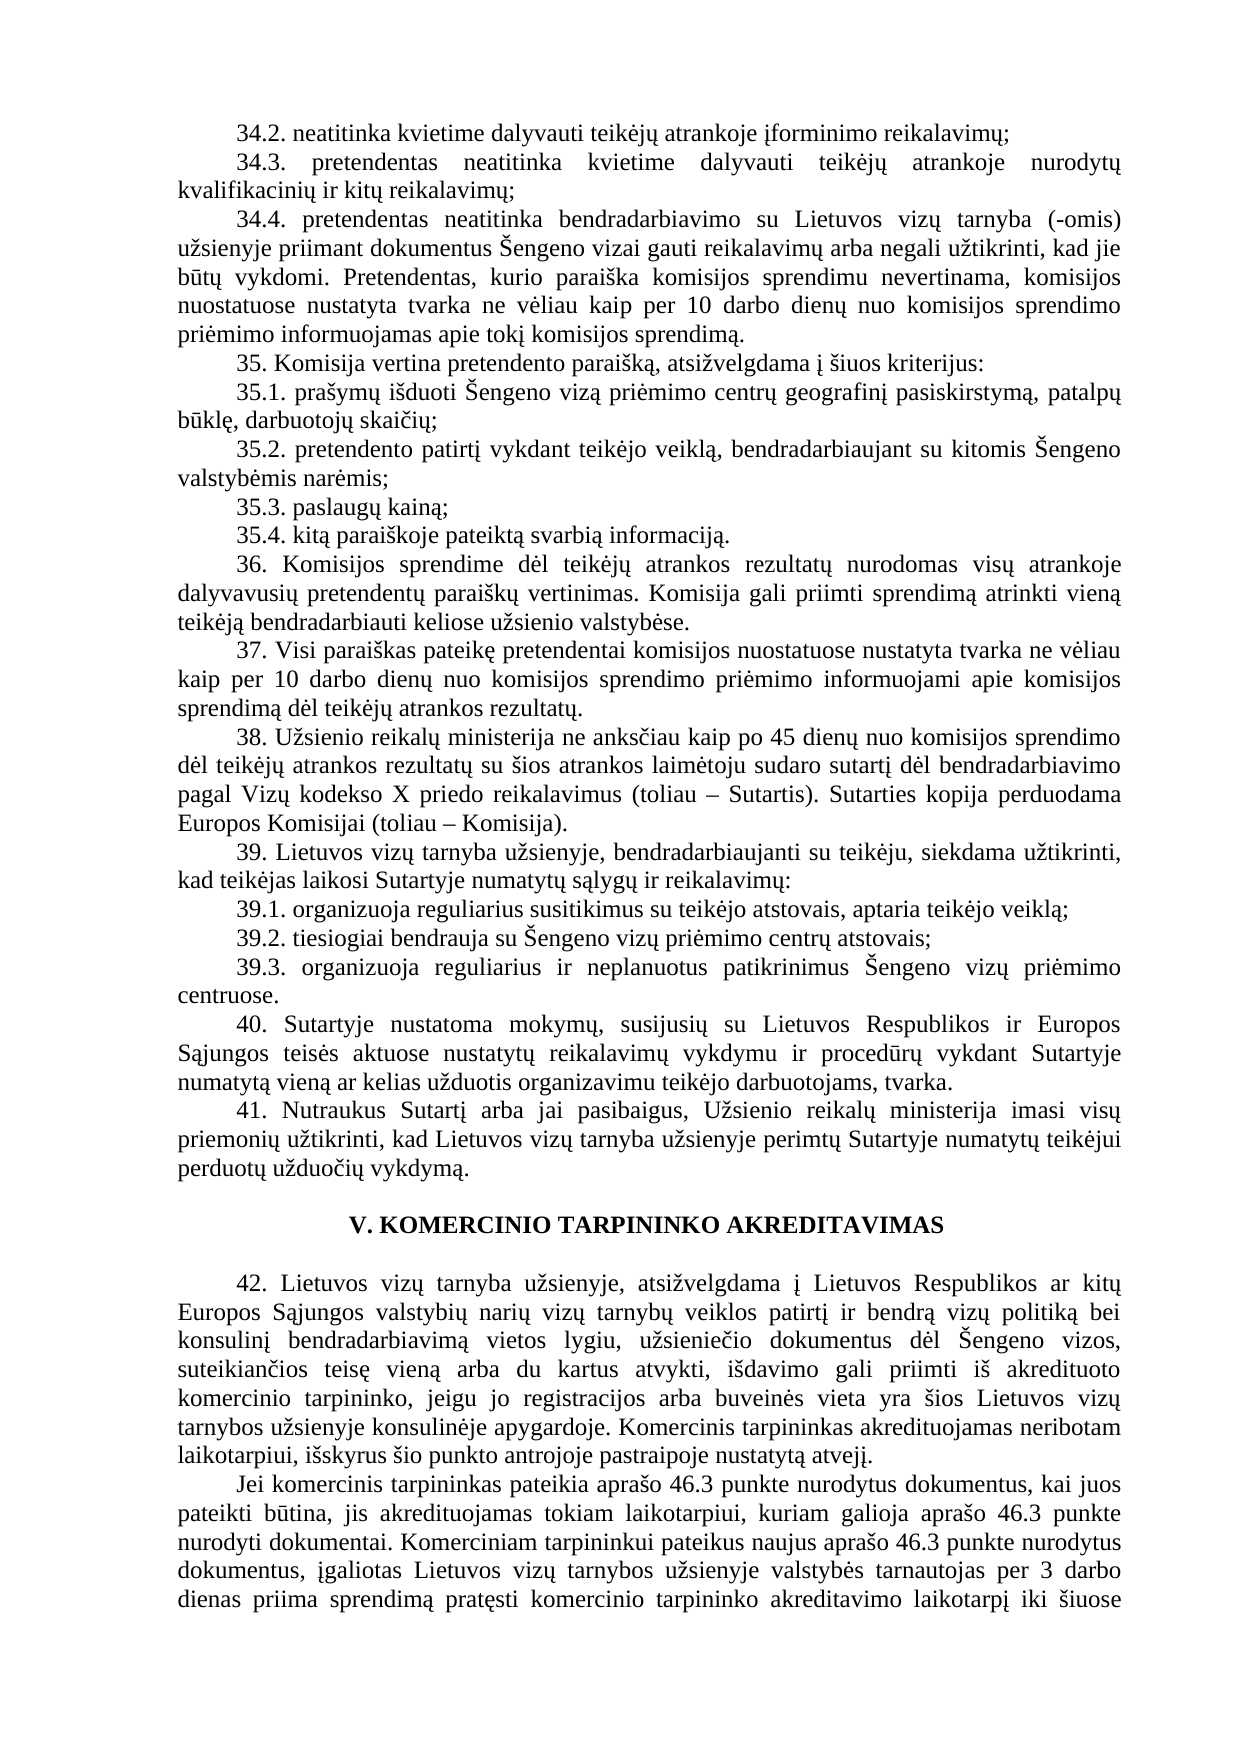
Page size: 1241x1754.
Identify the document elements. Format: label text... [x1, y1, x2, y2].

text 40. Sutartyje nustatoma mokymų, susijusių su Lietuvos Respublikos ir Europos Sąjungos teisės aktuose nustatytų reikalavimų vykdymu ir procedūrų vykdant Sutartyje numatytą vieną ar kelias užduotis organizavimu teikėjo darbuotojams, tvarka. [177, 1009, 1122, 1096]
text 34.2. neatitinka kvietime dalyvauti teikėjų atrankoje įforminimo reikalavimų; [177, 118, 1122, 147]
text 39. Lietuvos vizų tarnyba užsienyje, bendradarbiaujanti su teikėju, siekdama užtikrinti, kad teikėjas laikosi Sutartyje numatytų sąlygų ir reikalavimų: [177, 837, 1122, 894]
text 42. Lietuvos vizų tarnyba užsienyje, atsižvelgdama į Lietuvos Respublikos ar kitų Europos Sąjungos valstybių narių vizų tarnybų veiklos patirtį ir bendrą vizų politiką bei konsulinį bendradarbiavimą vietos lygiu, užsieniečio dokumentus dėl Šengeno vizos, suteikiančios teisę vieną arba du kartus atvykti, išdavimo gali priimti iš akredituoto komercinio tarpininko, jeigu jo registracijos arba buveinės vieta yra šios Lietuvos vizų tarnybos užsienyje konsulinėje apygardoje. Komercinis tarpininkas akredituojamas neribotam laikotarpiui, išskyrus šio punkto antrojoje pastraipoje nustatytą atvejį. [177, 1268, 1122, 1469]
text 35.4. kitą paraiškoje pateiktą svarbią informaciją. [177, 521, 1122, 549]
text 35.2. pretendento patirtį vykdant teikėjo veiklą, bendradarbiaujant su kitomis Šengeno valstybėmis narėmis; [177, 434, 1122, 492]
text 35. Komisija vertina pretendento paraišką, atsižvelgdama į šiuos kriterijus: [177, 348, 1122, 377]
text 36. Komisijos sprendime dėl teikėjų atrankos rezultatų nurodomas visų atrankoje dalyvavusių pretendentų paraiškų vertinimas. Komisija gali priimti sprendimą atrinkti vieną teikėją bendradarbiauti keliose užsienio valstybėse. [177, 549, 1122, 636]
text 34.4. pretendentas neatitinka bendradarbiavimo su Lietuvos vizų tarnyba (-omis) užsienyje priimant dokumentus Šengeno vizai gauti reikalavimų arba negali užtikrinti, kad jie būtų vykdomi. Pretendentas, kurio paraiška komisijos sprendimu nevertinama, komisijos nuostatuose nustatyta tvarka ne vėliau kaip per 10 darbo dienų nuo komisijos sprendimo priėmimo informuojamas apie tokį komisijos sprendimą. [177, 204, 1122, 348]
text Jei komercinis tarpininkas pateikia aprašo 46.3 punkte nurodytus dokumentus, kai juos pateikti būtina, jis akredituojamas tokiam laikotarpiui, kuriam galioja aprašo 46.3 punkte nurodyti dokumentai. Komerciniam tarpininkui pateikus naujus aprašo 46.3 punkte nurodytus dokumentus, įgaliotas Lietuvos vizų tarnybos užsienyje valstybės tarnautojas per 3 darbo dienas priima sprendimą pratęsti komercinio tarpininko akreditavimo laikotarpį iki šiuose [177, 1469, 1122, 1613]
text 39.2. tiesiogiai bendrauja su Šengeno vizų priėmimo centrų atstovais; [177, 923, 1122, 952]
text 38. Užsienio reikalų ministerija ne anksčiau kaip po 45 dienų nuo komisijos sprendimo dėl teikėjų atrankos rezultatų su šios atrankos laimėtoju sudaro sutartį dėl bendradarbiavimo pagal Vizų kodekso X priedo reikalavimus (toliau – Sutartis). Sutarties kopija perduodama Europos Komisijai (toliau – Komisija). [177, 722, 1122, 837]
text 39.3. organizuoja reguliarius ir neplanuotus patikrinimus Šengeno vizų priėmimo centruose. [177, 952, 1122, 1009]
text 37. Visi paraiškas pateikę pretendentai komisijos nuostatuose nustatyta tvarka ne vėliau kaip per 10 darbo dienų nuo komisijos sprendimo priėmimo informuojami apie komisijos sprendimą dėl teikėjų atrankos rezultatų. [177, 636, 1122, 722]
text V. KOMERCINIO TARPININKO AKREDITAVIMAS [177, 1211, 1122, 1239]
text 39.1. organizuoja reguliarius susitikimus su teikėjo atstovais, aptaria teikėjo veiklą; [177, 894, 1122, 923]
text 34.3. pretendentas neatitinka kvietime dalyvauti teikėjų atrankoje nurodytų kvalifikacinių ir kitų reikalavimų; [177, 147, 1122, 204]
text 41. Nutraukus Sutartį arba jai pasibaigus, Užsienio reikalų ministerija imasi visų priemonių užtikrinti, kad Lietuvos vizų tarnyba užsienyje perimtų Sutartyje numatytų teikėjui perduotų užduočių vykdymą. [177, 1096, 1122, 1182]
text 35.3. paslaugų kainą; [177, 492, 1122, 521]
text 35.1. prašymų išduoti Šengeno vizą priėmimo centrų geografinį pasiskirstymą, patalpų būklę, darbuotojų skaičių; [177, 377, 1122, 434]
